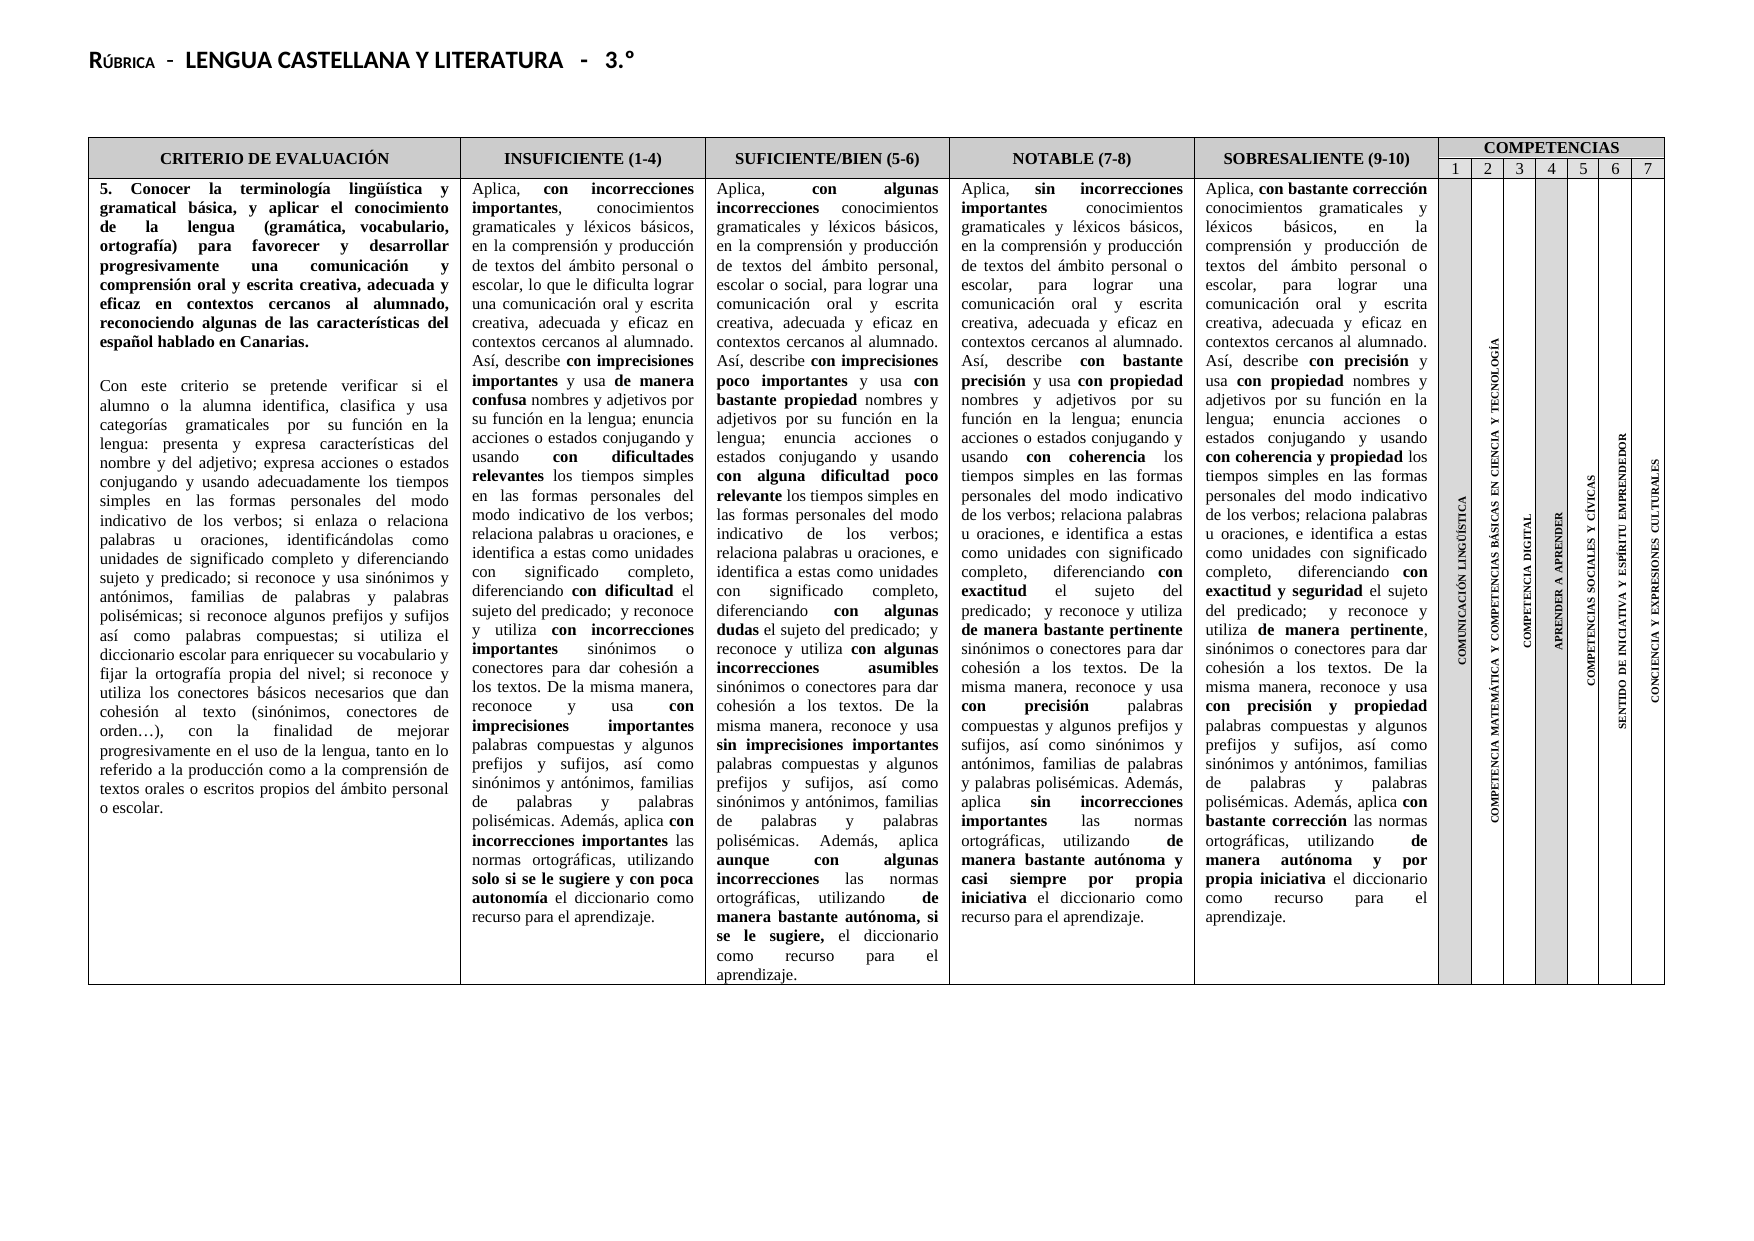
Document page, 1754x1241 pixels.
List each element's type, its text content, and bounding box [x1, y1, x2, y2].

table_cell conciencia y expresiones culturales [1632, 179, 1664, 984]
table_cell Aplica, con incorrecciones importantes, conocimientos gramaticales y léxicos básicos, en la comprensión y producción de textos del ámbito personal o escolar, lo que le dificulta lograr una comunicación oral y escrita creativa, adecuada y eficaz en contextos cercanos al alumnado. Así, describe con imprecisiones importantes y usa de manera confusa nombres y adjetivos por su función en la lengua; enuncia acciones o estados conjugando y usando con dificultades relevantes los tiempos simples en las formas personales del modo indicativo de los verbos; relaciona palabras u oraciones, e identifica a estas como unidades con significado completo, diferenciando con dificultad el sujeto del predicado; y reconoce y utiliza con incorrecciones importantes sinónimos o conectores para dar cohesión a los textos. De la misma manera, reconoce y usa con imprecisiones importantes palabras compuestas y algunos prefijos y sufijos, así como sinónimos y antónimos, familias de palabras y palabras polisémicas. Además, aplica con incorrecciones importantes las normas ortográficas, utilizando solo si se le sugiere y con poca autonomía el diccionario como recurso para el aprendizaje. [461, 179, 705, 984]
table_cell competencia digital [1504, 179, 1535, 984]
table_header CRITERIO DE EVALUACIÓN [89, 138, 460, 178]
table_cell 2 [1472, 159, 1503, 178]
table_cell competencias sociales y cívicas [1568, 179, 1598, 984]
table_cell aprender a aprender [1536, 179, 1567, 984]
table_cell competencia matemática y competencias básicas en ciencia y tecnología [1472, 179, 1503, 984]
table_cell 4 [1536, 159, 1567, 178]
table_cell 6 [1599, 159, 1631, 178]
table_header NOTABLE (7-8) [950, 138, 1194, 178]
table_cell sentido de iniciativa y espíritu emprendedor [1599, 179, 1631, 984]
table_cell comunicación lingüística [1439, 179, 1471, 984]
table_cell Aplica, con bastante corrección conocimientos gramaticales y léxicos básicos, en la comprensión y producción de textos del ámbito personal o escolar, para lograr una comunicación oral y escrita creativa, adecuada y eficaz en contextos cercanos al alumnado. Así, describe con precisión y usa con propiedad nombres y adjetivos por su función en la lengua; enuncia acciones o estados conjugando y usando con coherencia y propiedad los tiempos simples en las formas personales del modo indicativo de los verbos; relaciona palabras u oraciones, e identifica a estas como unidades con significado completo, diferenciando con exactitud y seguridad el sujeto del predicado; y reconoce y utiliza de manera pertinente, sinónimos o conectores para dar cohesión a los textos. De la misma manera, reconoce y usa con precisión y propiedad palabras compuestas y algunos prefijos y sufijos, así como sinónimos y antónimos, familias de palabras y palabras polisémicas. Además, aplica con bastante corrección las normas ortográficas, utilizando de manera autónoma y por propia iniciativa el diccionario como recurso para el aprendizaje. [1195, 179, 1438, 984]
table_cell Aplica, con algunas incorrecciones conocimientos gramaticales y léxicos básicos, en la comprensión y producción de textos del ámbito personal, escolar o social, para lograr una comunicación oral y escrita creativa, adecuada y eficaz en contextos cercanos al alumnado. Así, describe con imprecisiones poco importantes y usa con bastante propiedad nombres y adjetivos por su función en la lengua; enuncia acciones o estados conjugando y usando con alguna dificultad poco relevante los tiempos simples en las formas personales del modo indicativo de los verbos; relaciona palabras u oraciones, e identifica a estas como unidades con significado completo, diferenciando con algunas dudas el sujeto del predicado; y reconoce y utiliza con algunas incorrecciones asumibles sinónimos o conectores para dar cohesión a los textos. De la misma manera, reconoce y usa sin imprecisiones importantes palabras compuestas y algunos prefijos y sufijos, así como sinónimos y antónimos, familias de palabras y palabras polisémicas. Además, aplica aunque con algunas incorrecciones las normas ortográficas, utilizando de manera bastante autónoma, si se le sugiere, el diccionario como recurso para el aprendizaje. [706, 179, 949, 984]
table_cell Aplica, sin incorrecciones importantes conocimientos gramaticales y léxicos básicos, en la comprensión y producción de textos del ámbito personal o escolar, para lograr una comunicación oral y escrita creativa, adecuada y eficaz en contextos cercanos al alumnado. Así, describe con bastante precisión y usa con propiedad nombres y adjetivos por su función en la lengua; enuncia acciones o estados conjugando y usando con coherencia los tiempos simples en las formas personales del modo indicativo de los verbos; relaciona palabras u oraciones, e identifica a estas como unidades con significado completo, diferenciando con exactitud el sujeto del predicado; y reconoce y utiliza de manera bastante pertinente sinónimos o conectores para dar cohesión a los textos. De la misma manera, reconoce y usa con precisión palabras compuestas y algunos prefijos y sufijos, así como sinónimos y antónimos, familias de palabras y palabras polisémicas. Además, aplica sin incorrecciones importantes las normas ortográficas, utilizando de manera bastante autónoma y casi siempre por propia iniciativa el diccionario como recurso para el aprendizaje. [950, 179, 1194, 984]
table_cell 7 [1632, 159, 1664, 178]
table_cell 1 [1439, 159, 1471, 178]
table_header INSUFICIENTE (1-4) [461, 138, 705, 178]
table_cell 5 [1568, 159, 1598, 178]
table_header SOBRESALIENTE (9-10) [1195, 138, 1438, 178]
table_cell 5. Conocer la terminología lingüística y gramatical básica, y aplicar el conocimiento de la lengua (gramática, vocabulario, ortografía) para favorecer y desarrollar progresivamente una comunicación y comprensión oral y escrita creativa, adecuada y eficaz en contextos cercanos al alumnado, reconociendo algunas de las características del español hablado en Canarias. Con este criterio se pretende verificar si el alumno o la alumna identifica, clasifica y usa categorías gramaticales por su función en la lengua: presenta y expresa características del nombre y del adjetivo; expresa acciones o estados conjugando y usando adecuadamente los tiempos simples en las formas personales del modo indicativo de los verbos; si enlaza o relaciona palabras u oraciones, identificándolas como unidades de significado completo y diferenciando sujeto y predicado; si reconoce y usa sinónimos y antónimos, familias de palabras y palabras polisémicas; si reconoce algunos prefijos y sufijos así como palabras compuestas; si utiliza el diccionario escolar para enriquecer su vocabulario y fijar la ortografía propia del nivel; si reconoce y utiliza los conectores básicos necesarios que dan cohesión al texto (sinónimos, conectores de orden…), con la finalidad de mejorar progresivamente en el uso de la lengua, tanto en lo referido a la producción como a la comprensión de textos orales o escritos propios del ámbito personal o escolar. [89, 179, 460, 984]
table_header SUFICIENTE/BIEN (5-6) [706, 138, 949, 178]
table_cell 3 [1504, 159, 1535, 178]
table_header COMPETENCIAS [1439, 138, 1664, 157]
